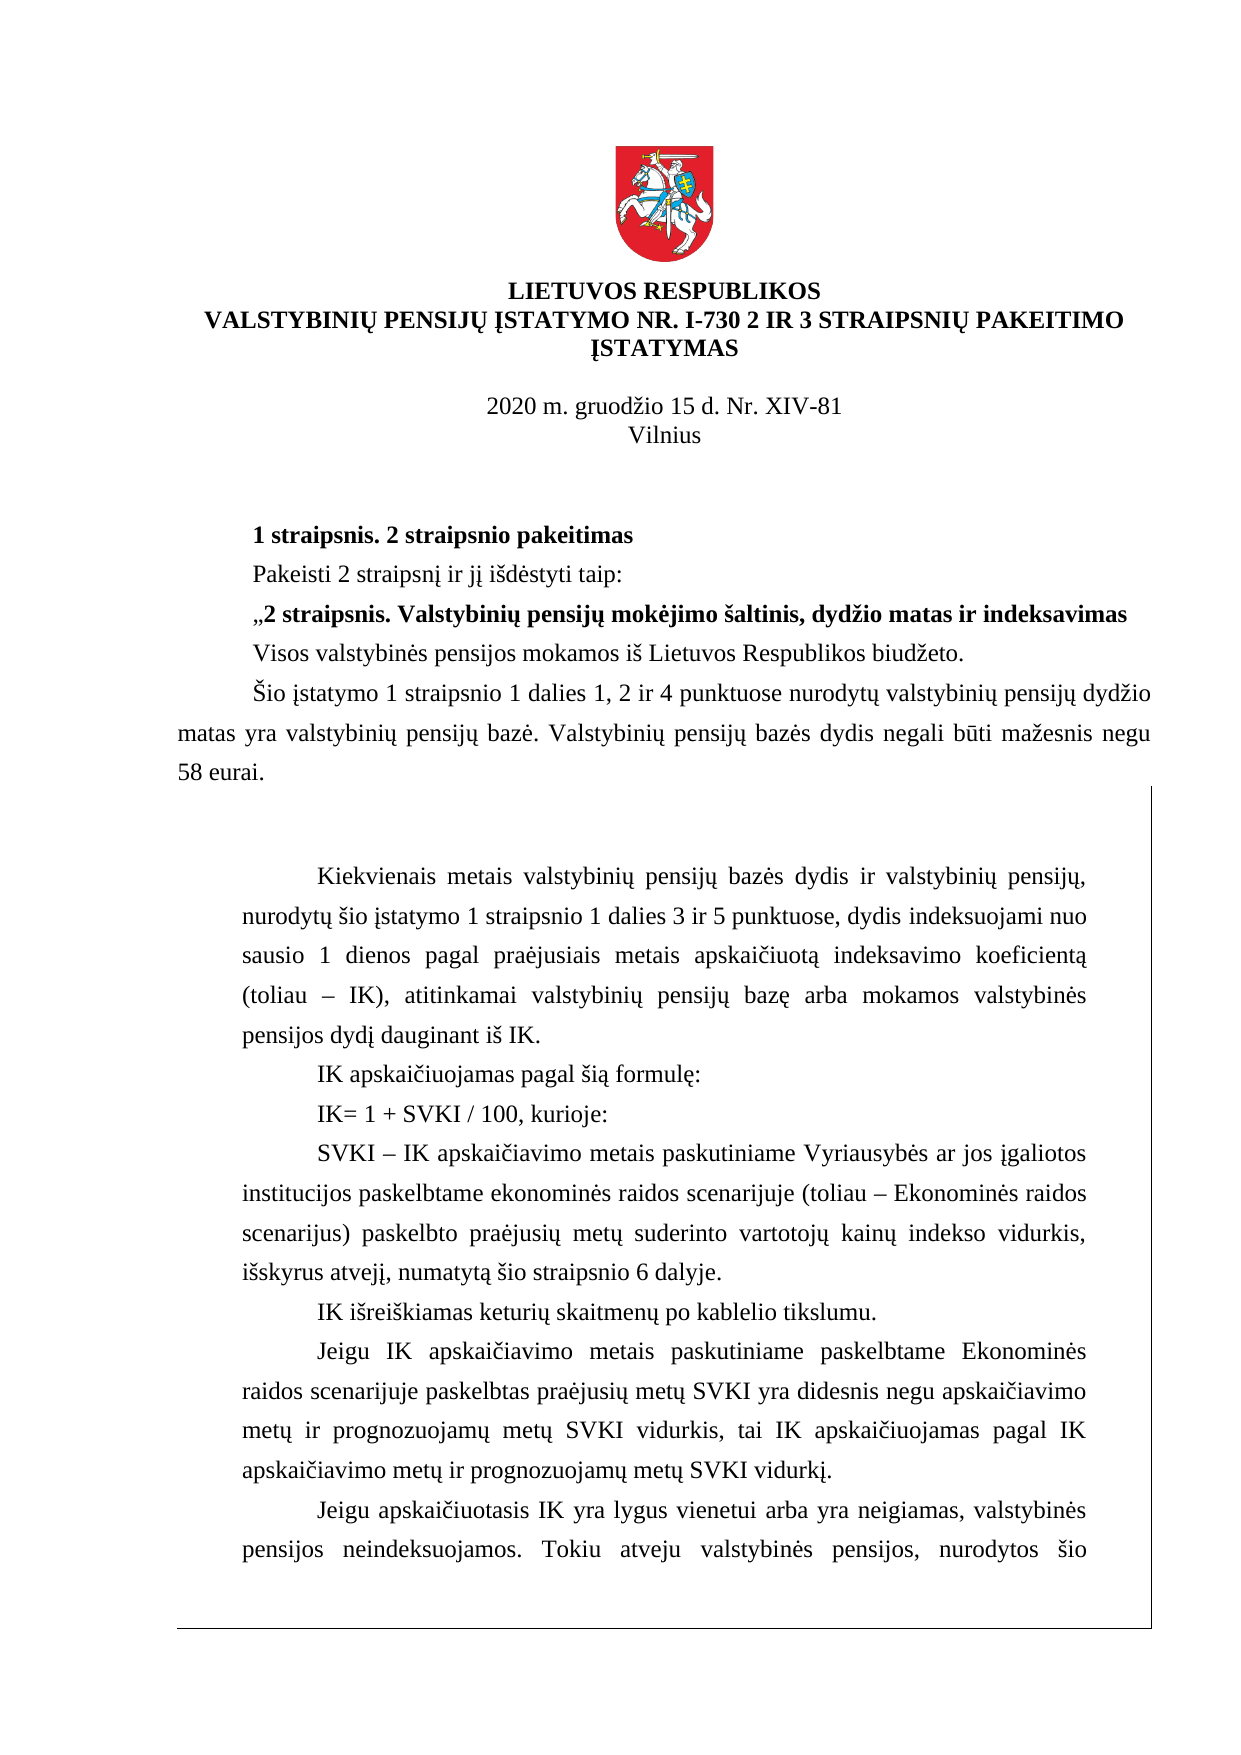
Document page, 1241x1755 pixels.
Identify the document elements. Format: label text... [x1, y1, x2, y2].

text Vilnius [177, 420, 1152, 448]
text 2020 m. gruodžio 15 d. Nr. XIV-81 [177, 391, 1152, 420]
text SVKI – IK apskaičiavimo metais paskutiniame Vyriausybės ar jos įgaliotos institucijos paskelbtame ekonominės raidos scenarijuje (toliau – Ekonominės raidos scenarijus) paskelbto praėjusių metų suderinto vartotojų kainų indekso vidurkis, išskyrus atvejį, numatytą šio straipsnio 6 dalyje. [177, 1128, 1151, 1286]
text Jeigu IK apskaičiavimo metais paskutiniame paskelbtame Ekonominės raidos scenarijuje paskelbtas praėjusių metų SVKI yra didesnis negu apskaičiavimo metų ir prognozuojamų metų SVKI vidurkis, tai IK apskaičiuojamas pagal IK apskaičiavimo metų ir prognozuojamų metų SVKI vidurkį. [177, 1326, 1151, 1484]
text Kiekvienais metais valstybinių pensijų bazės dydis ir valstybinių pensijų, nurodytų šio įstatymo 1 straipsnio 1 dalies 3 ir 5 punktuose, dydis indeksuojami nuo sausio 1 dienos pagal praėjusiais metais apskaičiuotą indeksavimo koeficientą (toliau – IK), atitinkamai valstybinių pensijų bazę arba mokamos valstybinės pensijos dydį dauginant iš IK. [177, 786, 1151, 1048]
text Visos valstybinės pensijos mokamos iš Lietuvos Respublikos biudžeto. [177, 628, 1152, 667]
text „2 straipsnis. Valstybinių pensijų mokėjimo šaltinis, dydžio matas ir indeksavimas [177, 588, 1152, 628]
text 1 straipsnis. 2 straipsnio pakeitimas [177, 509, 1152, 548]
text IK= 1 + SVKI / 100, kurioje: [177, 1088, 1151, 1128]
text IK išreiškiamas keturių skaitmenų po kablelio tikslumu. [177, 1286, 1151, 1326]
text Pakeisti 2 straipsnį ir jį išdėstyti taip: [177, 548, 1152, 588]
text Jeigu apskaičiuotasis IK yra lygus vienetui arba yra neigiamas, valstybinės pensijos neindeksuojamos. Tokiu atveju valstybinės pensijos, nurodytos šio [177, 1484, 1151, 1628]
text Šio įstatymo 1 straipsnio 1 dalies 1, 2 ir 4 punktuose nurodytų valstybinių pensijų dydžio matas yra valstybinių pensijų bazė. Valstybinių pensijų bazės dydis negali būti mažesnis negu 58 eurai. [177, 667, 1152, 786]
text ĮSTATYMAS [177, 333, 1152, 362]
text LIETUVOS RESPUBLIKOS [177, 276, 1152, 305]
text IK apskaičiuojamas pagal šią formulę: [177, 1048, 1152, 1088]
text VALSTYBINIŲ PENSIJŲ ĮSTATYMO NR. I-730 2 IR 3 STRAIPSNIŲ PAKEITIMO [177, 305, 1152, 333]
